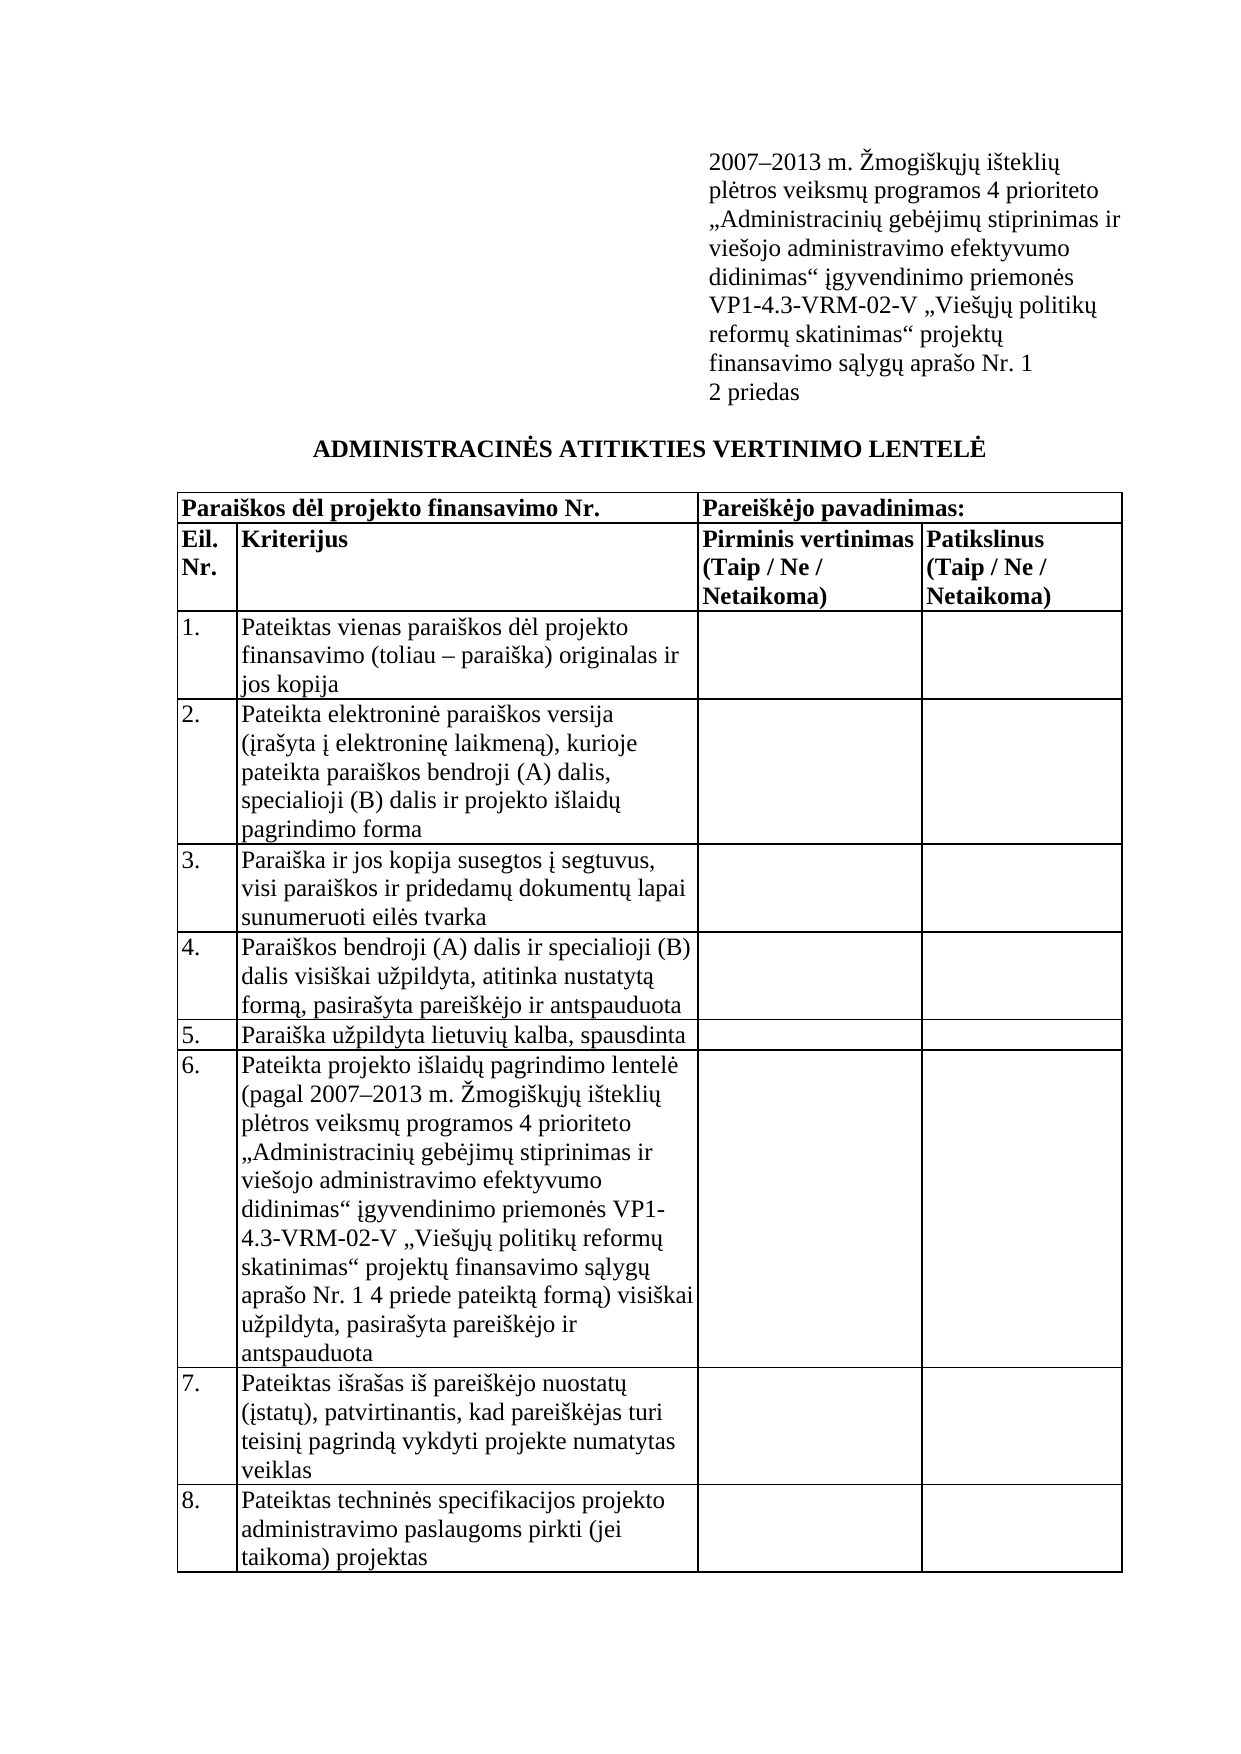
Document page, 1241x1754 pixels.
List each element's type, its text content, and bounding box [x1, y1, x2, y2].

table_cell [923, 933, 1121, 1019]
table_cell [923, 612, 1121, 698]
table_cell [923, 845, 1121, 931]
table_cell 3. [178, 845, 236, 931]
table_cell Paraiška ir jos kopija susegtos į segtuvus, visi paraiškos ir pridedamų dokumentų lapai sunumeruoti eilės tvarka [238, 845, 697, 931]
table_cell 4. [178, 933, 236, 1019]
table_cell [699, 1368, 921, 1483]
table_cell [923, 700, 1121, 843]
table_cell Pateiktas vienas paraiškos dėl projekto finansavimo (toliau – paraiška) originalas ir jos kopija [238, 612, 697, 698]
text didinimas“ įgyvendinimo priemonės [177, 262, 1122, 291]
table_cell Pateikta elektroninė paraiškos versija (įrašyta į elektroninę laikmeną), kurioje pateikta paraiškos bendroji (A) dalis, specialioji (B) dalis ir projekto išlaidų pagrindimo forma [238, 700, 697, 843]
text viešojo administravimo efektyvumo [177, 233, 1122, 262]
table_cell Paraiškos bendroji (A) dalis ir specialioji (B) dalis visiškai užpildyta, atitinka nustatytą formą, pasirašyta pareiškėjo ir antspauduota [238, 933, 697, 1019]
table_cell 5. [178, 1020, 236, 1049]
table_cell Pateikta projekto išlaidų pagrindimo lentelė (pagal 2007–2013 m. Žmogiškųjų išteklių plėtros veiksmų programos 4 prioriteto „Administracinių gebėjimų stiprinimas ir viešojo administravimo efektyvumo didinimas“ įgyvendinimo priemonės VP1-4.3-VRM-02-V „Viešųjų politikų reformų skatinimas“ projektų finansavimo sąlygų aprašo Nr. 1 4 priede pateiktą formą) visiškai užpildyta, pasirašyta pareiškėjo ir antspauduota [238, 1051, 697, 1367]
text 2007–2013 m. Žmogiškųjų išteklių [177, 147, 1122, 176]
table_cell 6. [178, 1051, 236, 1367]
text VP1-4.3-VRM-02-V „Viešųjų politikų [177, 291, 1122, 319]
table_cell [699, 1020, 921, 1049]
table_cell [923, 1051, 1121, 1367]
table_cell 7. [178, 1368, 236, 1483]
table_cell Pateiktas techninės specifikacijos projekto administravimo paslaugoms pirkti (jei taikoma) projektas [238, 1485, 697, 1571]
table_cell Paraiška užpildyta lietuvių kalba, spausdinta [238, 1020, 697, 1049]
table_cell [923, 1368, 1121, 1483]
table_cell Pateiktas išrašas iš pareiškėjo nuostatų (įstatų), patvirtinantis, kad pareiškėjas turi teisinį pagrindą vykdyti projekte numatytas veiklas [238, 1368, 697, 1483]
text 2 priedas [177, 377, 1122, 406]
table_cell [699, 700, 921, 843]
text „Administracinių gebėjimų stiprinimas ir [177, 204, 1122, 233]
table_header Pareiškėjo pavadinimas: [699, 493, 1121, 522]
table_cell [923, 1485, 1121, 1571]
table_cell [923, 1020, 1121, 1049]
table_cell Patikslinus (Taip / Ne / Netaikoma) [923, 524, 1121, 610]
table_cell [699, 1485, 921, 1571]
table_cell 8. [178, 1485, 236, 1571]
table_cell 2. [178, 700, 236, 843]
table_cell [699, 1051, 921, 1367]
table_cell Kriterijus [238, 524, 697, 610]
table_cell Eil. Nr. [178, 524, 236, 610]
table_cell Pirminis vertinimas (Taip / Ne / Netaikoma) [699, 524, 921, 610]
table_header Paraiškos dėl projekto finansavimo Nr. [178, 493, 697, 522]
text finansavimo sąlygų aprašo Nr. 1 [177, 348, 1122, 377]
table_cell 1. [178, 612, 236, 698]
text reformų skatinimas“ projektų [177, 319, 1122, 348]
table_cell [699, 612, 921, 698]
table_cell [699, 933, 921, 1019]
text plėtros veiksmų programos 4 prioriteto [177, 176, 1122, 204]
text ADMINISTRACINĖS ATITIKTIES VERTINIMO LENTELĖ [177, 434, 1122, 463]
table_cell [699, 845, 921, 931]
